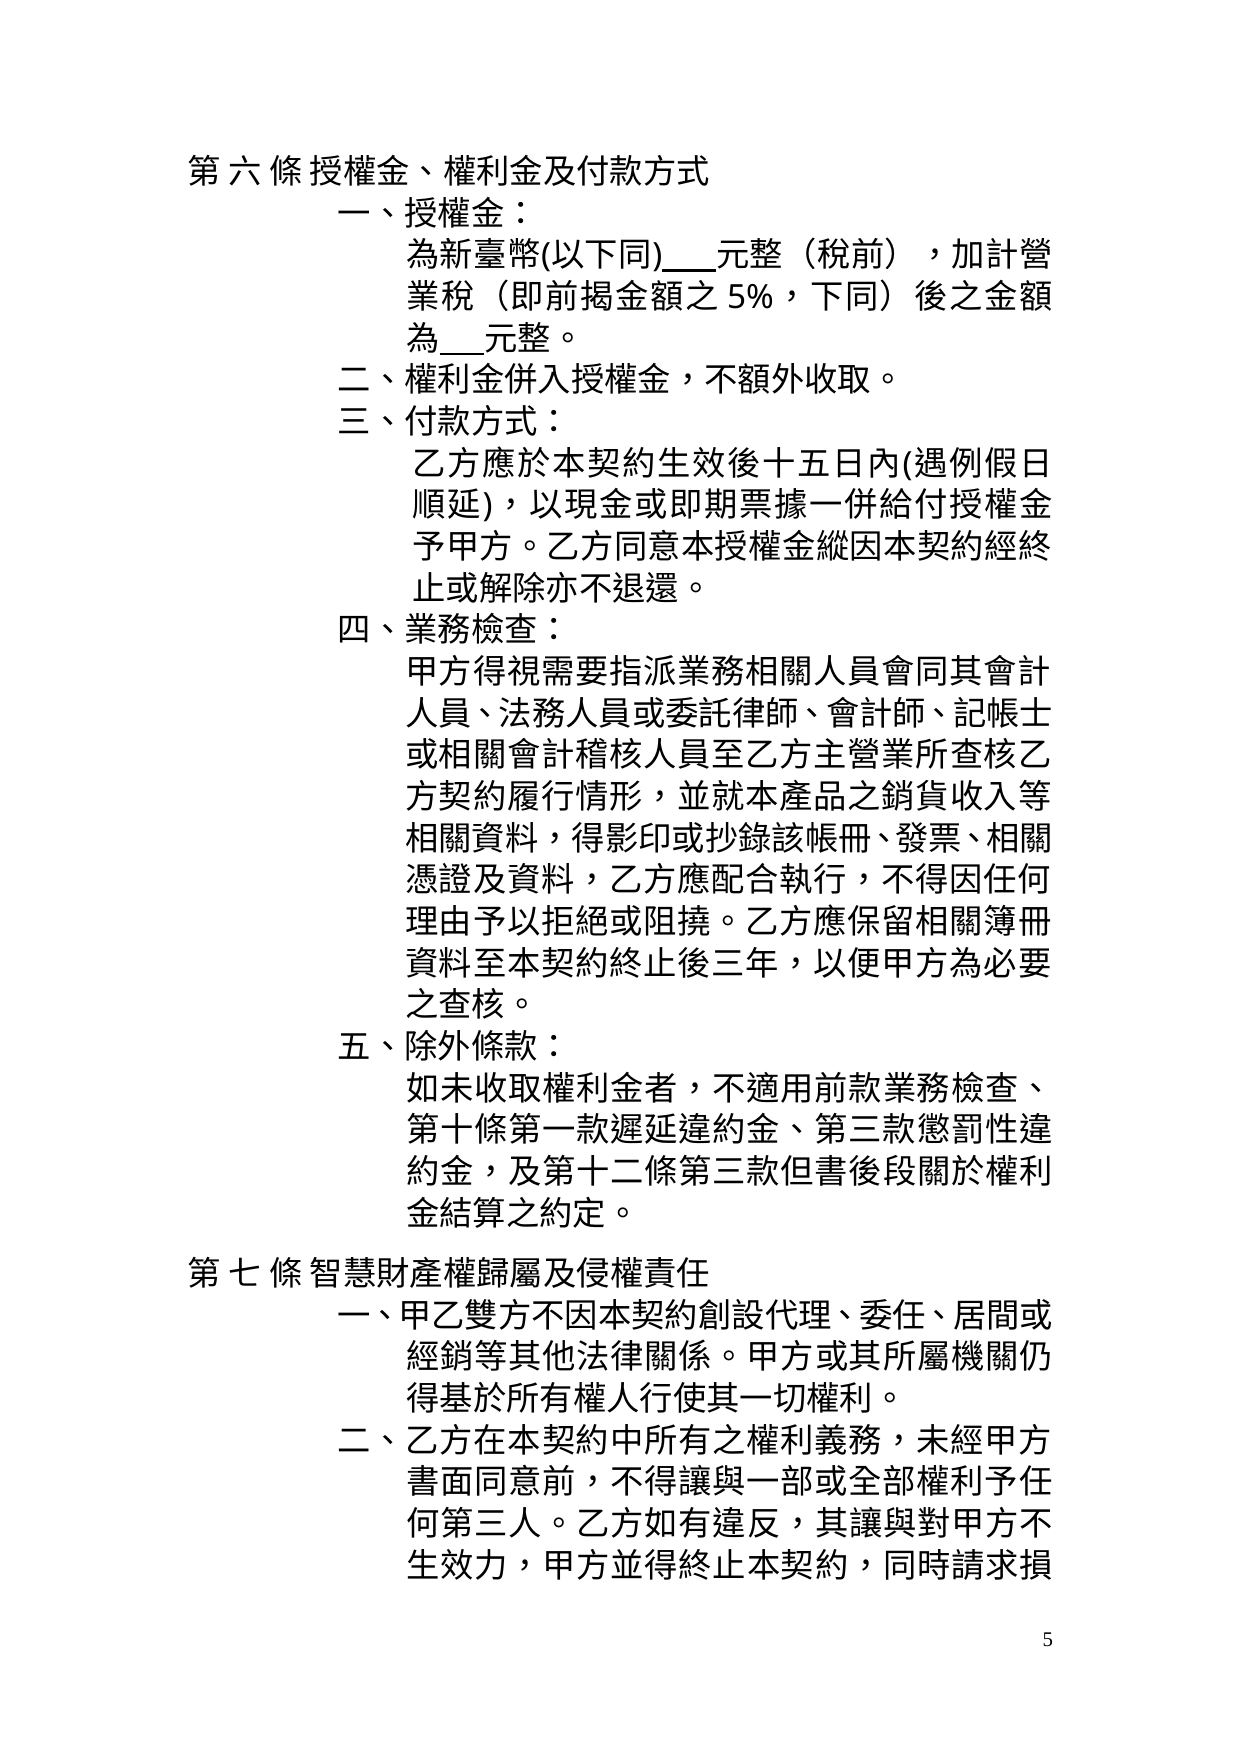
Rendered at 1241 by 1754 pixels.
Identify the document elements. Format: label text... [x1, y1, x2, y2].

text 為新臺幣(以下同) 元整（稅前），加計營業稅（即前揭金額之5%，下同）後之金額為 元整。 [406, 233, 1053, 358]
text 五、除外條款： [337, 1025, 1053, 1067]
text 甲方得視需要指派業務相關人員會同其會計人員、法務人員或委託律師、會計師、記帳士或相關會計稽核人員至乙方主營業所查核乙方契約履行情形，並就本產品之銷貨收入等相關資料，得影印或抄錄該帳冊、發票、相關憑證及資料，乙方應配合執行，不得因任何理由予以拒絕或阻撓。乙方應保留相關簿冊資料至本契約終止後三年，以便甲方為必要之查核。 [405, 650, 1053, 1025]
text 一、甲乙雙方不因本契約創設代理、委任、居間或經銷等其他法律關係。甲方或其所屬機關仍得基於所有權人行使其一切權利。 [337, 1294, 1053, 1419]
text 如未收取權利金者，不適用前款業務檢查、第十條第一款遲延違約金、第三款懲罰性違約金，及第十二條第三款但書後段關於權利金結算之約定。 [406, 1067, 1053, 1233]
text 三、付款方式： [337, 400, 1053, 442]
subtitle 第 七 條 智慧財產權歸屬及侵權責任 [187, 1252, 1053, 1294]
text 乙方應於本契約生效後十五日內(遇例假日順延)，以現金或即期票據一併給付授權金予甲方。乙方同意本授權金縱因本契約經終止或解除亦不退還。 [412, 442, 1053, 608]
text 二、權利金併入授權金，不額外收取。 [337, 358, 1053, 400]
text 四、業務檢查： [337, 608, 1053, 650]
text 一、授權金： [337, 192, 1053, 233]
subtitle 第 六 條 授權金、權利金及付款方式 [187, 150, 1053, 192]
text 二、乙方在本契約中所有之權利義務，未經甲方書面同意前，不得讓與一部或全部權利予任何第三人。乙方如有違反，其讓與對甲方不生效力，甲方並得終止本契約，同時請求損 [337, 1419, 1053, 1585]
